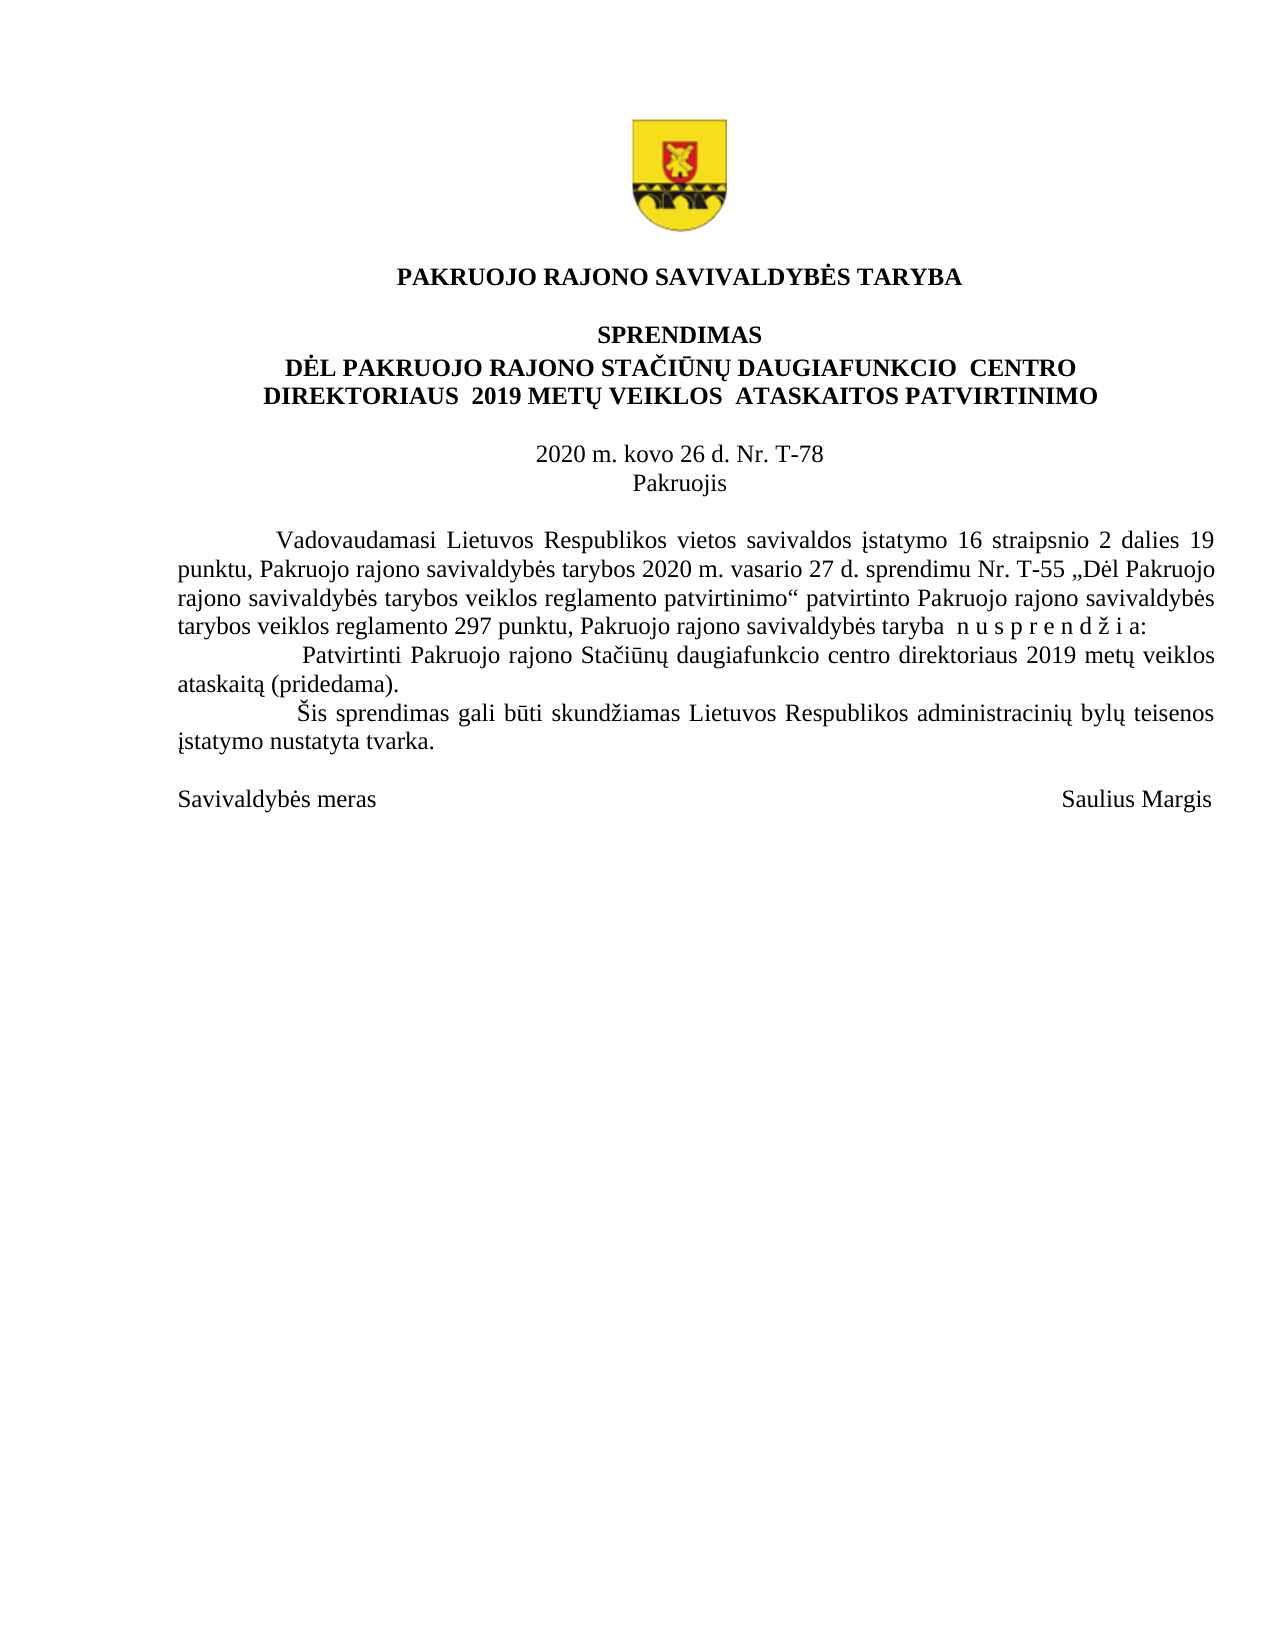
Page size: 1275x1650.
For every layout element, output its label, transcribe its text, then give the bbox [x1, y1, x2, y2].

text Šis sprendimas gali būti skundžiamas Lietuvos Respublikos administracinių bylų teisenos įstatymo nustatyta tvarka. [177, 698, 1216, 755]
table_cell SPRENDIMAS [177, 320, 1182, 353]
table_cell 2020 m. kovo 26 d. Nr. T-78 [177, 439, 1182, 468]
table_cell DĖL PAKRUOJO RAJONO STAČIŪNŲ DAUGIAFUNKCIO CENTRO direktoriaus 2019 metų veiklos ATASKAITOS PATVIRTINIMO [177, 353, 1182, 410]
table_cell Pakruojis [177, 468, 1182, 496]
text Patvirtinti Pakruojo rajono Stačiūnų daugiafunkcio centro direktoriaus 2019 metų veiklos ataskaitą (pridedama). [177, 640, 1216, 698]
text Vadovaudamasi Lietuvos Respublikos vietos savivaldos įstatymo 16 straipsnio 2 dalies 19 punktu, Pakruojo rajono savivaldybės tarybos 2020 m. vasario 27 d. sprendimu Nr. T-55 „Dėl Pakruojo rajono savivaldybės tarybos veiklos reglamento patvirtinimo“ patvirtinto Pakruojo rajono savivaldybės tarybos veiklos reglamento 297 punktu, Pakruojo rajono savivaldybės taryba n u s p r e n d ž i a: [177, 525, 1216, 640]
table_header PAKRUOJO RAJONO SAVIVALDYBĖS TARYBA [177, 118, 1182, 291]
text Savivaldybės meras Saulius Margis [177, 784, 1216, 841]
table_cell [177, 291, 1182, 320]
table_cell [177, 410, 1182, 439]
